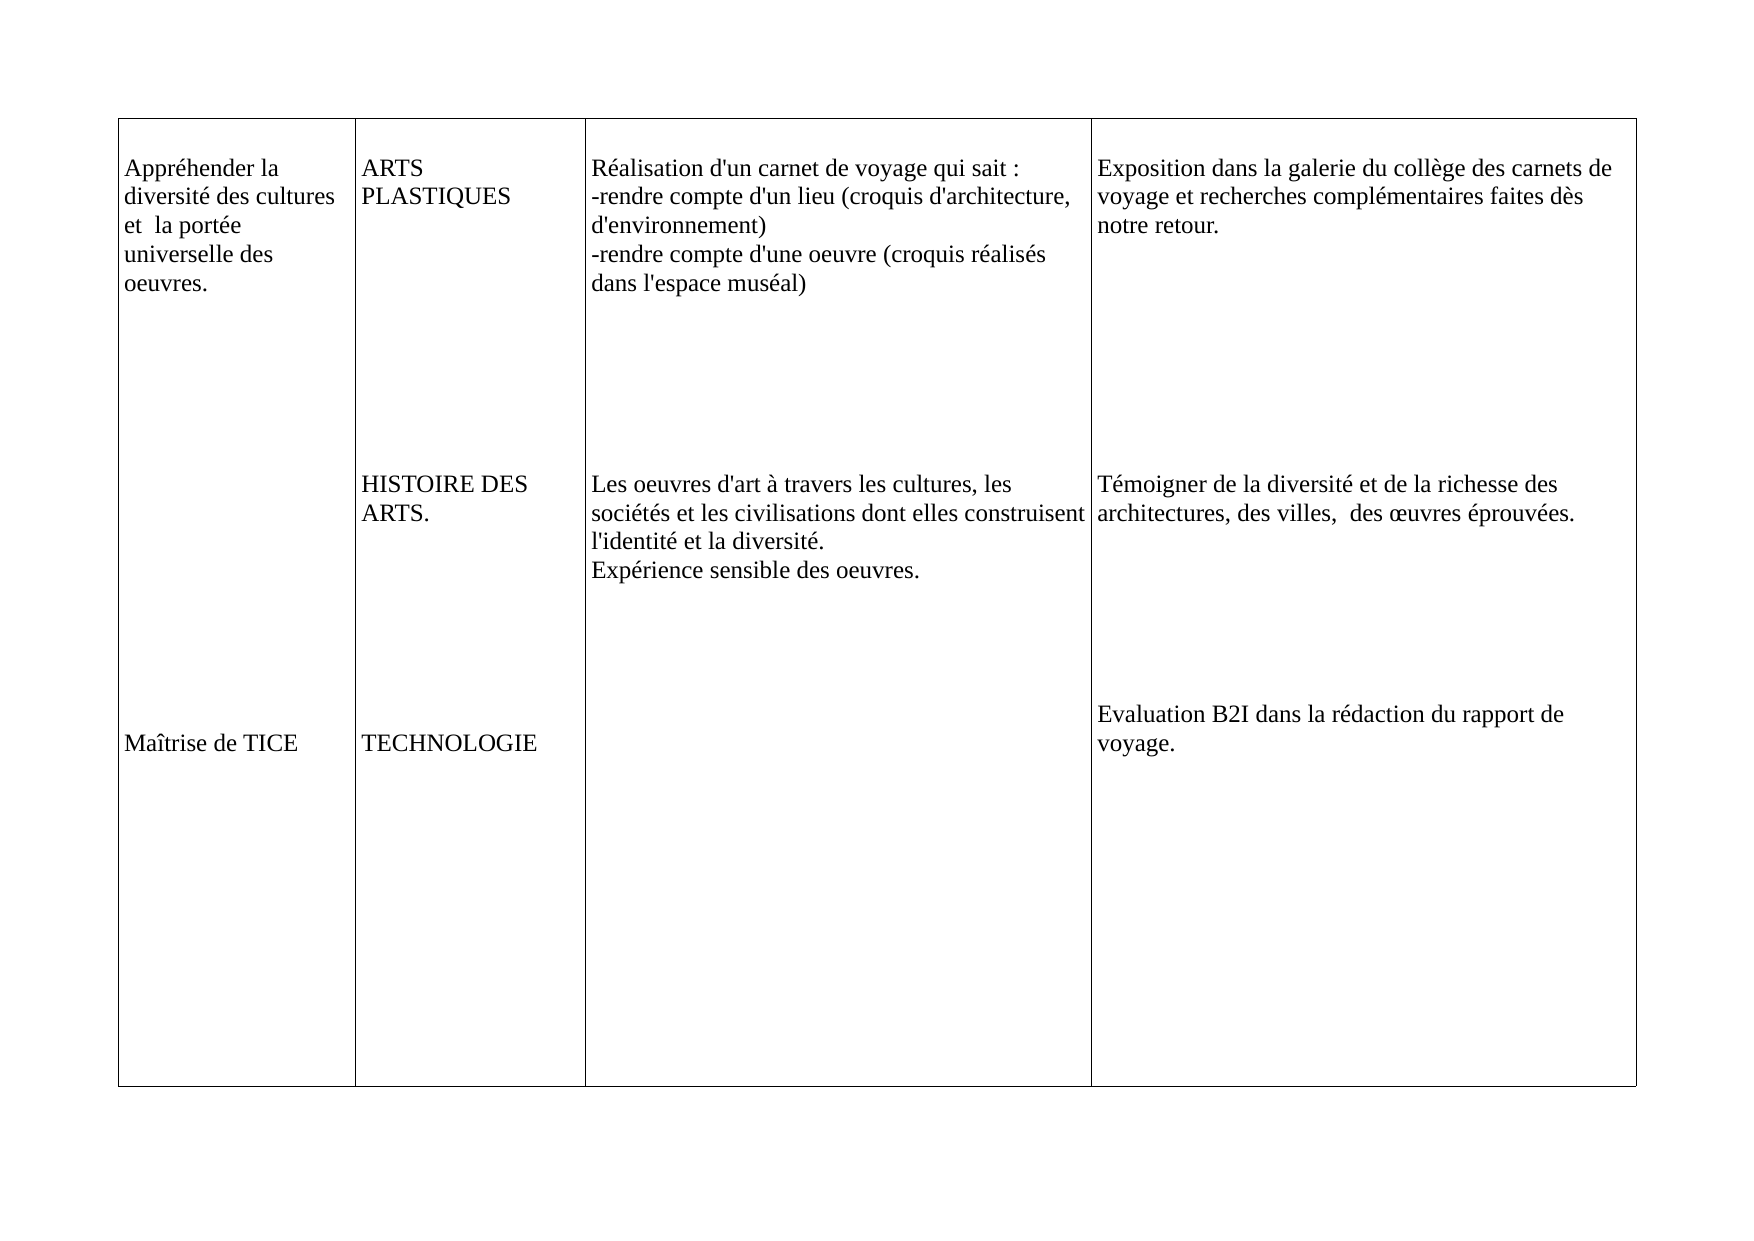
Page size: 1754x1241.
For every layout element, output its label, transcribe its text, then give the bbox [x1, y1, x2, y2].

table_cell ARTS PLASTIQUES HISTOIRE DES ARTS. TECHNOLOGIE [356, 119, 585, 1086]
table_cell Réalisation d'un carnet de voyage qui sait : -rendre compte d'un lieu (croquis d'architecture, d'environnement) -rendre compte d'une oeuvre (croquis réalisés dans l'espace muséal) Les oeuvres d'art à travers les cultures, les sociétés et les civilisations dont elles construisent l'identité et la diversité. Expérience sensible des oeuvres. [586, 119, 1091, 1086]
table_cell Appréhender la diversité des cultures et la portée universelle des oeuvres. Maîtrise de TICE [119, 119, 355, 1086]
table_cell Exposition dans la galerie du collège des carnets de voyage et recherches complémentaires faites dès notre retour. Témoigner de la diversité et de la richesse des architectures, des villes, des œuvres éprouvées. Evaluation B2I dans la rédaction du rapport de voyage. [1092, 119, 1636, 1086]
